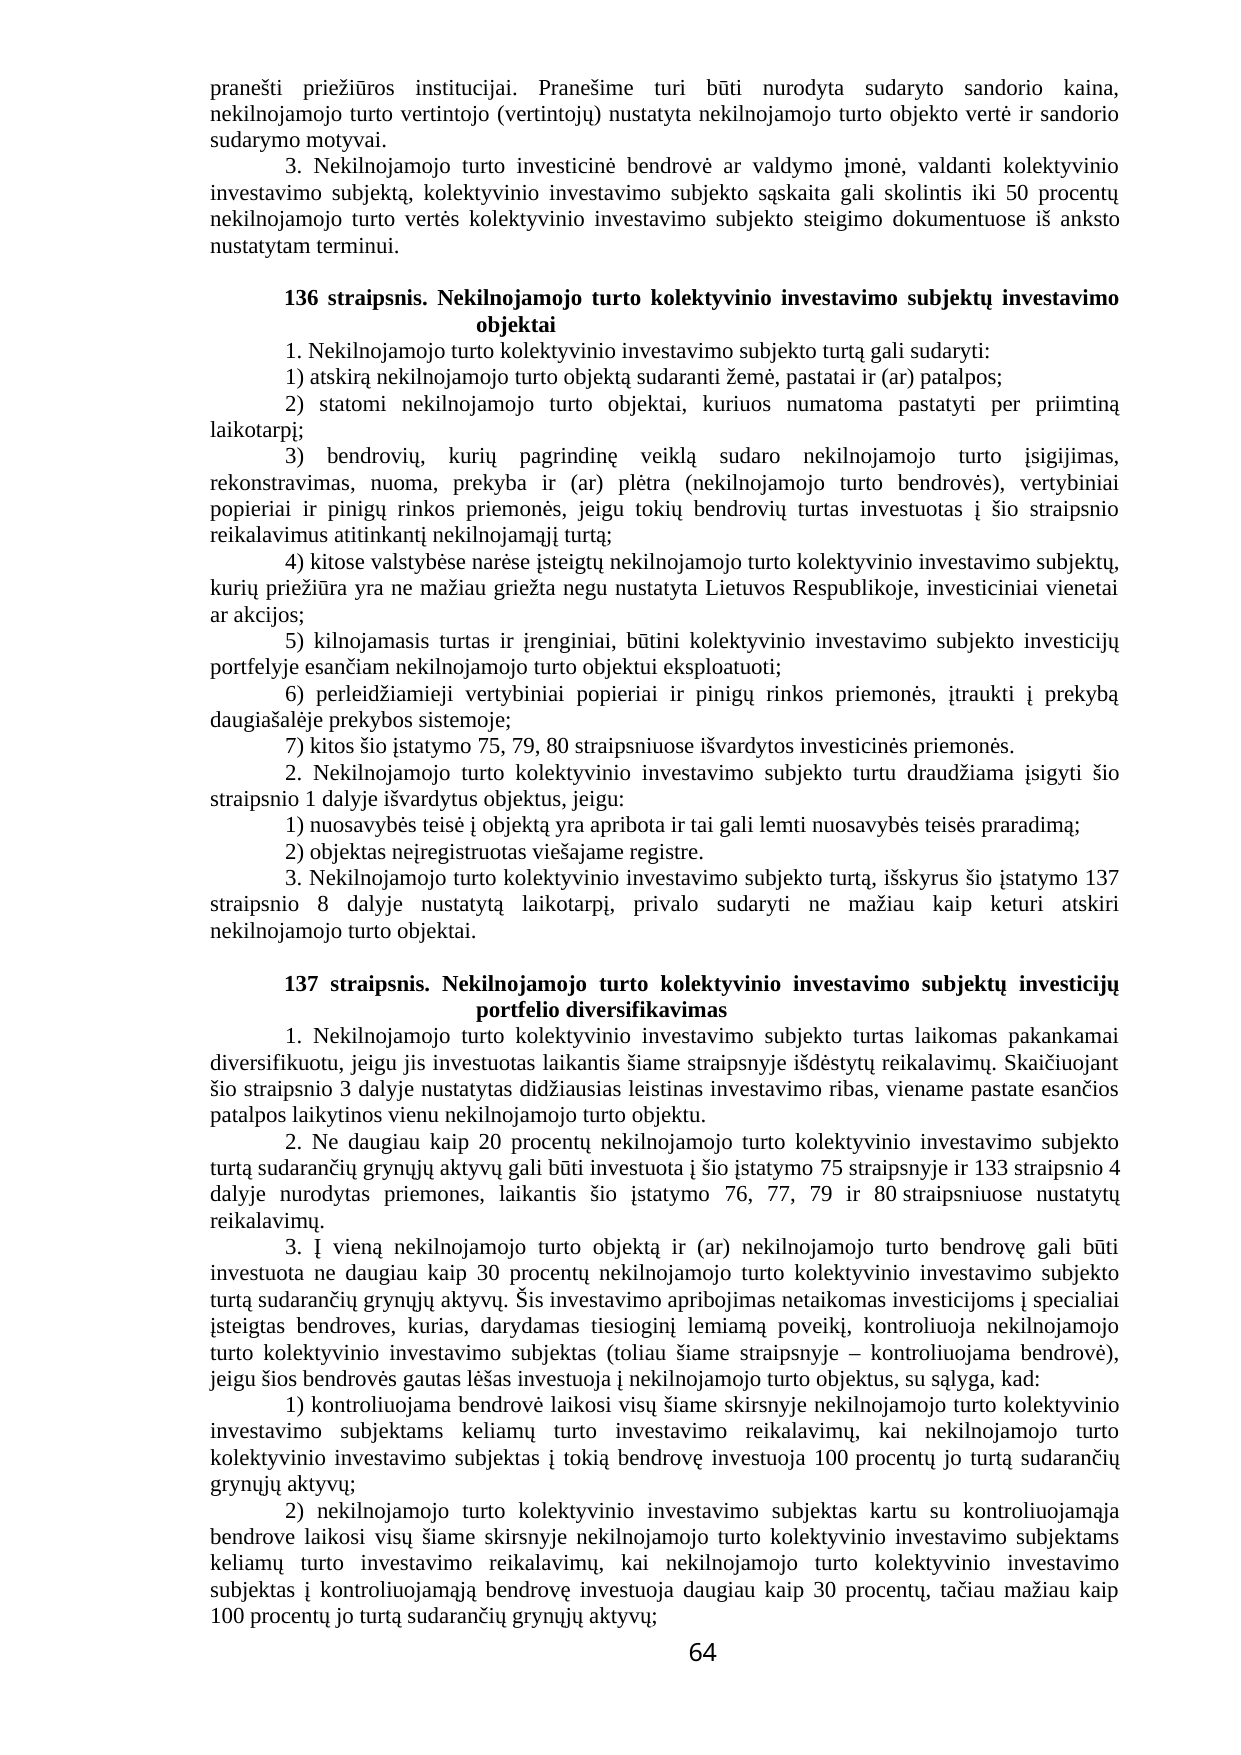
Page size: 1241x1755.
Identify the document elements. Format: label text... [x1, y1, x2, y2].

text 4) kitose valstybėse narėse įsteigtų nekilnojamojo turto kolektyvinio investavimo subjektų, kurių priežiūra yra ne mažiau griežta negu nustatyta Lietuvos Respublikoje, investiciniai vienetai ar akcijos; [210, 548, 1120, 627]
text 1. Nekilnojamojo turto kolektyvinio investavimo subjekto turtą gali sudaryti: [210, 337, 1120, 363]
text 2) nekilnojamojo turto kolektyvinio investavimo subjektas kartu su kontroliuojamąja bendrove laikosi visų šiame skirsnyje nekilnojamojo turto kolektyvinio investavimo subjektams keliamų turto investavimo reikalavimų, kai nekilnojamojo turto kolektyvinio investavimo subjektas į kontroliuojamąją bendrovę investuoja daugiau kaip 30 procentų, tačiau mažiau kaip 100 procentų jo turtą sudarančių grynųjų aktyvų; [210, 1497, 1120, 1628]
text 5) kilnojamasis turtas ir įrenginiai, būtini kolektyvinio investavimo subjekto investicijų portfelyje esančiam nekilnojamojo turto objektui eksploatuoti; [210, 627, 1120, 680]
text 3) bendrovių, kurių pagrindinę veiklą sudaro nekilnojamojo turto įsigijimas, rekonstravimas, nuoma, prekyba ir (ar) plėtra (nekilnojamojo turto bendrovės), vertybiniai popieriai ir pinigų rinkos priemonės, jeigu tokių bendrovių turtas investuotas į šio straipsnio reikalavimus atitinkantį nekilnojamąjį turtą; [210, 442, 1120, 548]
text 1) atskirą nekilnojamojo turto objektą sudaranti žemė, pastatai ir (ar) patalpos; [210, 363, 1120, 390]
text 1) kontroliuojama bendrovė laikosi visų šiame skirsnyje nekilnojamojo turto kolektyvinio investavimo subjektams keliamų turto investavimo reikalavimų, kai nekilnojamojo turto kolektyvinio investavimo subjektas į tokią bendrovę investuoja 100 procentų jo turtą sudarančių grynųjų aktyvų; [210, 1391, 1120, 1497]
text 137 straipsnis. Nekilnojamojo turto kolektyvinio investavimo subjektų investicijų portfelio diversifikavimas [284, 969, 1120, 1022]
text 2. Ne daugiau kaip 20 procentų nekilnojamojo turto kolektyvinio investavimo subjekto turtą sudarančių grynųjų aktyvų gali būti investuota į šio įstatymo 75 straipsnyje ir 133 straipsnio 4 dalyje nurodytas priemones, laikantis šio įstatymo 76, 77, 79 ir 80 straipsniuose nustatytų reikalavimų. [210, 1128, 1120, 1233]
text 2. Nekilnojamojo turto kolektyvinio investavimo subjekto turtu draudžiama įsigyti šio straipsnio 1 dalyje išvardytus objektus, jeigu: [210, 759, 1120, 811]
text 2) statomi nekilnojamojo turto objektai, kuriuos numatoma pastatyti per priimtiną laikotarpį; [210, 390, 1120, 442]
text 2) objektas neįregistruotas viešajame registre. [210, 838, 1120, 864]
text 3. Nekilnojamojo turto investicinė bendrovė ar valdymo įmonė, valdanti kolektyvinio investavimo subjektą, kolektyvinio investavimo subjekto sąskaita gali skolintis iki 50 procentų nekilnojamojo turto vertės kolektyvinio investavimo subjekto steigimo dokumentuose iš anksto nustatytam terminui. [210, 153, 1120, 258]
text 136 straipsnis. Nekilnojamojo turto kolektyvinio investavimo subjektų investavimo objektai [284, 284, 1120, 337]
text 3. Nekilnojamojo turto kolektyvinio investavimo subjekto turtą, išskyrus šio įstatymo 137 straipsnio 8 dalyje nustatytą laikotarpį, privalo sudaryti ne mažiau kaip keturi atskiri nekilnojamojo turto objektai. [210, 864, 1120, 943]
text 3. Į vieną nekilnojamojo turto objektą ir (ar) nekilnojamojo turto bendrovę gali būti investuota ne daugiau kaip 30 procentų nekilnojamojo turto kolektyvinio investavimo subjekto turtą sudarančių grynųjų aktyvų. Šis investavimo apribojimas netaikomas investicijoms į specialiai įsteigtas bendroves, kurias, darydamas tiesioginį lemiamą poveikį, kontroliuoja nekilnojamojo turto kolektyvinio investavimo subjektas (toliau šiame straipsnyje – kontroliuojama bendrovė), jeigu šios bendrovės gautas lėšas investuoja į nekilnojamojo turto objektus, su sąlyga, kad: [210, 1233, 1120, 1391]
text 6) perleidžiamieji vertybiniai popieriai ir pinigų rinkos priemonės, įtraukti į prekybą daugiašalėje prekybos sistemoje; [210, 680, 1120, 732]
text pranešti priežiūros institucijai. Pranešime turi būti nurodyta sudaryto sandorio kaina, nekilnojamojo turto vertintojo (vertintojų) nustatyta nekilnojamojo turto objekto vertė ir sandorio sudarymo motyvai. [210, 73, 1120, 153]
text 7) kitos šio įstatymo 75, 79, 80 straipsniuose išvardytos investicinės priemonės. [210, 732, 1120, 759]
text 1) nuosavybės teisė į objektą yra apribota ir tai gali lemti nuosavybės teisės praradimą; [210, 811, 1120, 838]
text 1. Nekilnojamojo turto kolektyvinio investavimo subjekto turtas laikomas pakankamai diversifikuotu, jeigu jis investuotas laikantis šiame straipsnyje išdėstytų reikalavimų. Skaičiuojant šio straipsnio 3 dalyje nustatytas didžiausias leistinas investavimo ribas, viename pastate esančios patalpos laikytinos vienu nekilnojamojo turto objektu. [210, 1022, 1120, 1128]
